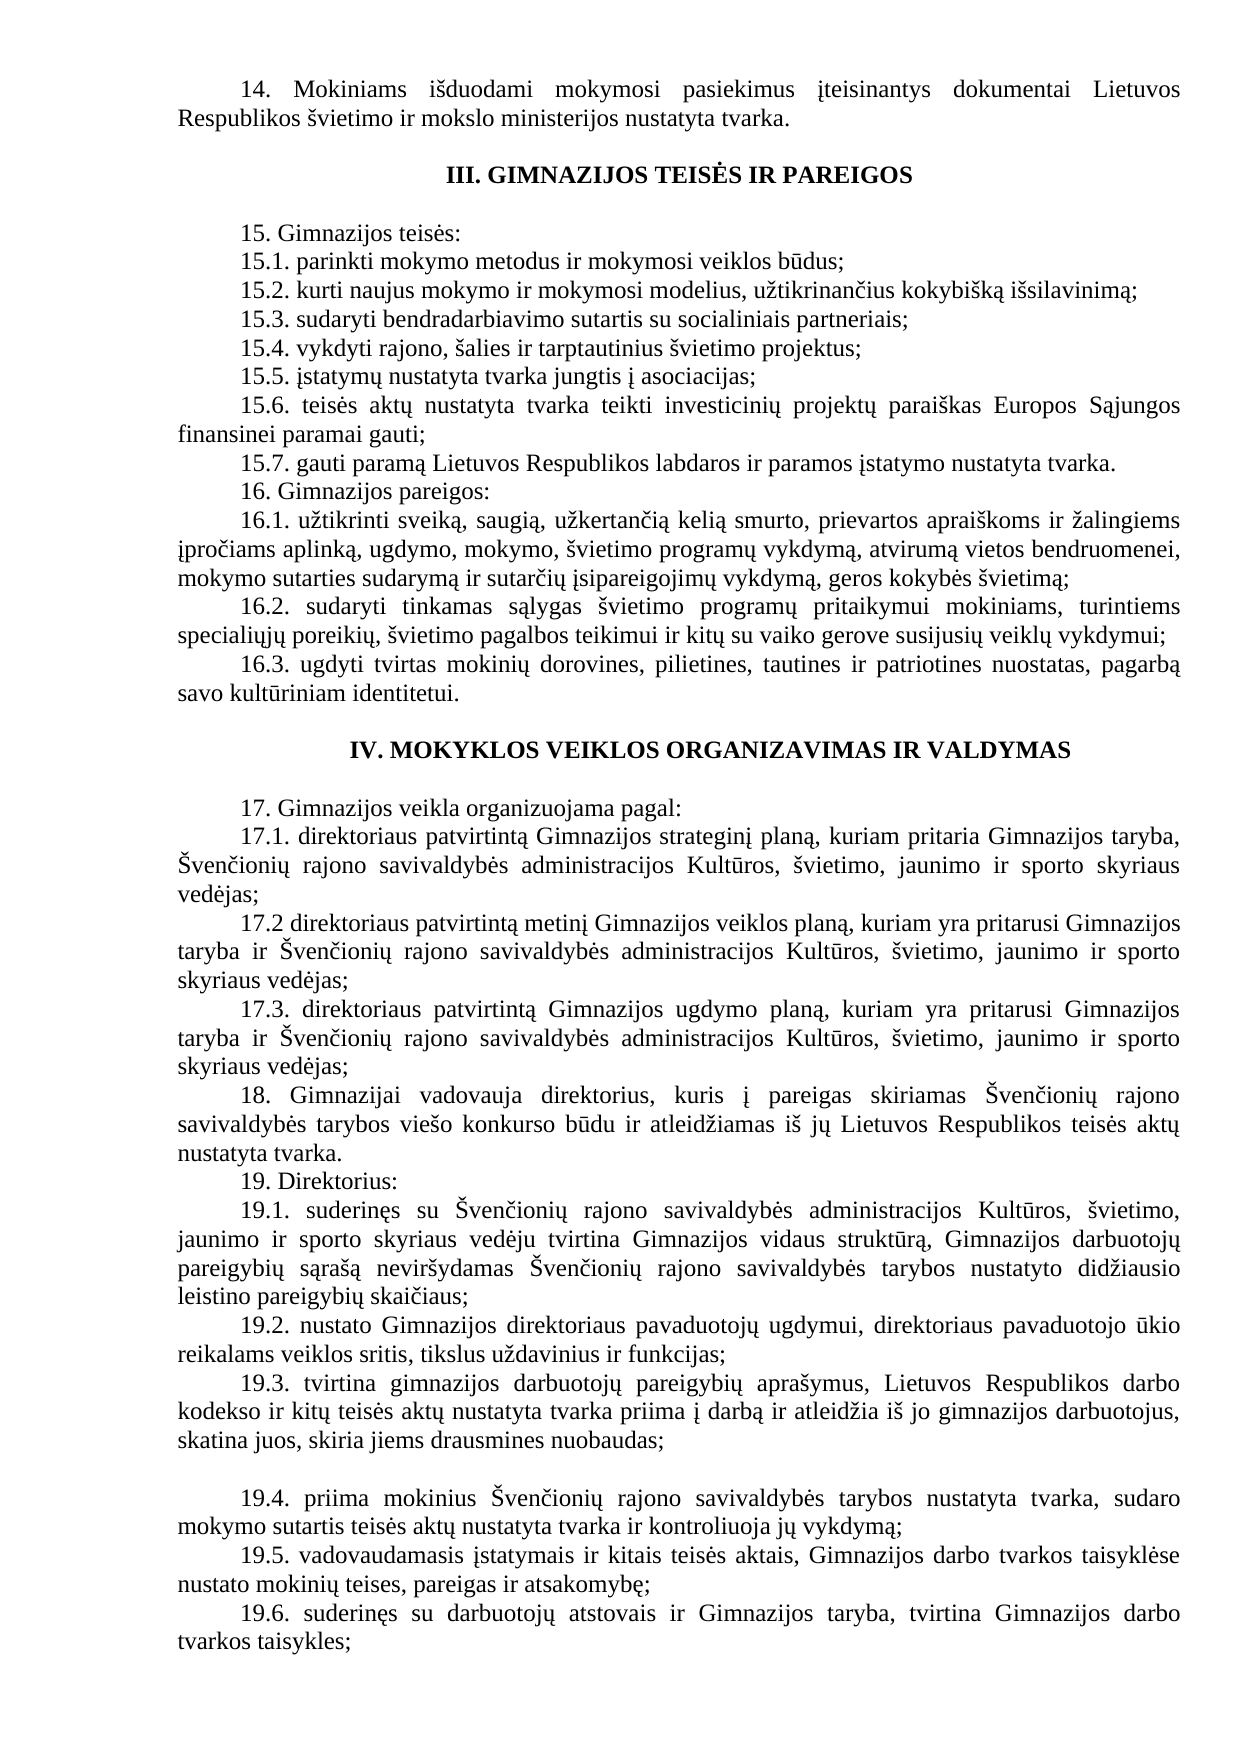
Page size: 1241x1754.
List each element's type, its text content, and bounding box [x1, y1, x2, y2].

text 16.2. sudaryti tinkamas sąlygas švietimo programų pritaikymui mokiniams, turintiems specialiųjų poreikių, švietimo pagalbos teikimui ir kitų su vaiko gerove susijusių veiklų vykdymui; [177, 591, 1181, 649]
text 17.1. direktoriaus patvirtintą Gimnazijos strateginį planą, kuriam pritaria Gimnazijos taryba, Švenčionių rajono savivaldybės administracijos Kultūros, švietimo, jaunimo ir sporto skyriaus vedėjas; [177, 821, 1181, 908]
text 15.1. parinkti mokymo metodus ir mokymosi veiklos būdus; [177, 246, 1181, 275]
text III. GIMNAZIJOS TEISĖS IR PAREIGOS [177, 160, 1181, 189]
text 14. Mokiniams išduodami mokymosi pasiekimus įteisinantys dokumentai Lietuvos Respublikos švietimo ir mokslo ministerijos nustatyta tvarka. [177, 74, 1181, 131]
text 19.2. nustato Gimnazijos direktoriaus pavaduotojų ugdymui, direktoriaus pavaduotojo ūkio reikalams veiklos sritis, tikslus uždavinius ir funkcijas; [177, 1310, 1181, 1368]
text 15.7. gauti paramą Lietuvos Respublikos labdaros ir paramos įstatymo nustatyta tvarka. [177, 448, 1181, 476]
text 19.4. priima mokinius Švenčionių rajono savivaldybės tarybos nustatyta tvarka, sudaro mokymo sutartis teisės aktų nustatyta tvarka ir kontroliuoja jų vykdymą; [177, 1483, 1181, 1540]
text 17.2 direktoriaus patvirtintą metinį Gimnazijos veiklos planą, kuriam yra pritarusi Gimnazijos taryba ir Švenčionių rajono savivaldybės administracijos Kultūros, švietimo, jaunimo ir sporto skyriaus vedėjas; [177, 908, 1181, 994]
text 19.1. suderinęs su Švenčionių rajono savivaldybės administracijos Kultūros, švietimo, jaunimo ir sporto skyriaus vedėju tvirtina Gimnazijos vidaus struktūrą, Gimnazijos darbuotojų pareigybių sąrašą neviršydamas Švenčionių rajono savivaldybės tarybos nustatyto didžiausio leistino pareigybių skaičiaus; [177, 1195, 1181, 1310]
text 15.6. teisės aktų nustatyta tvarka teikti investicinių projektų paraiškas Europos Sąjungos finansinei paramai gauti; [177, 390, 1181, 448]
text 17. Gimnazijos veikla organizuojama pagal: [177, 793, 1181, 821]
text 19.6. suderinęs su darbuotojų atstovais ir Gimnazijos taryba, tvirtina Gimnazijos darbo tvarkos taisykles; [177, 1598, 1181, 1655]
text 19.3. tvirtina gimnazijos darbuotojų pareigybių aprašymus, Lietuvos Respublikos darbo kodekso ir kitų teisės aktų nustatyta tvarka priima į darbą ir atleidžia iš jo gimnazijos darbuotojus, skatina juos, skiria jiems drausmines nuobaudas; [177, 1368, 1181, 1454]
text IV. Mokyklos veiklos organizavimas ir valdymas [177, 735, 1181, 764]
text 16.3. ugdyti tvirtas mokinių dorovines, pilietines, tautines ir patriotines nuostatas, pagarbą savo kultūriniam identitetui. [177, 649, 1181, 706]
text 16.1. užtikrinti sveiką, saugią, užkertančią kelią smurto, prievartos apraiškoms ir žalingiems įpročiams aplinką, ugdymo, mokymo, švietimo programų vykdymą, atvirumą vietos bendruomenei, mokymo sutarties sudarymą ir sutarčių įsipareigojimų vykdymą, geros kokybės švietimą; [177, 505, 1181, 591]
text 15.2. kurti naujus mokymo ir mokymosi modelius, užtikrinančius kokybišką išsilavinimą; [177, 275, 1181, 304]
text 17.3. direktoriaus patvirtintą Gimnazijos ugdymo planą, kuriam yra pritarusi Gimnazijos taryba ir Švenčionių rajono savivaldybės administracijos Kultūros, švietimo, jaunimo ir sporto skyriaus vedėjas; [177, 994, 1181, 1080]
text 15.4. vykdyti rajono, šalies ir tarptautinius švietimo projektus; [177, 333, 1181, 361]
text 15.3. sudaryti bendradarbiavimo sutartis su socialiniais partneriais; [177, 304, 1181, 333]
text 19.5. vadovaudamasis įstatymais ir kitais teisės aktais, Gimnazijos darbo tvarkos taisyklėse nustato mokinių teises, pareigas ir atsakomybę; [177, 1540, 1181, 1598]
text 18. Gimnazijai vadovauja direktorius, kuris į pareigas skiriamas Švenčionių rajono savivaldybės tarybos viešo konkurso būdu ir atleidžiamas iš jų Lietuvos Respublikos teisės aktų nustatyta tvarka. [177, 1080, 1181, 1166]
text 15. Gimnazijos teisės: [177, 218, 1181, 246]
text 16. Gimnazijos pareigos: [177, 476, 1181, 505]
text 15.5. įstatymų nustatyta tvarka jungtis į asociacijas; [177, 361, 1181, 390]
text 19. Direktorius: [177, 1166, 1181, 1195]
